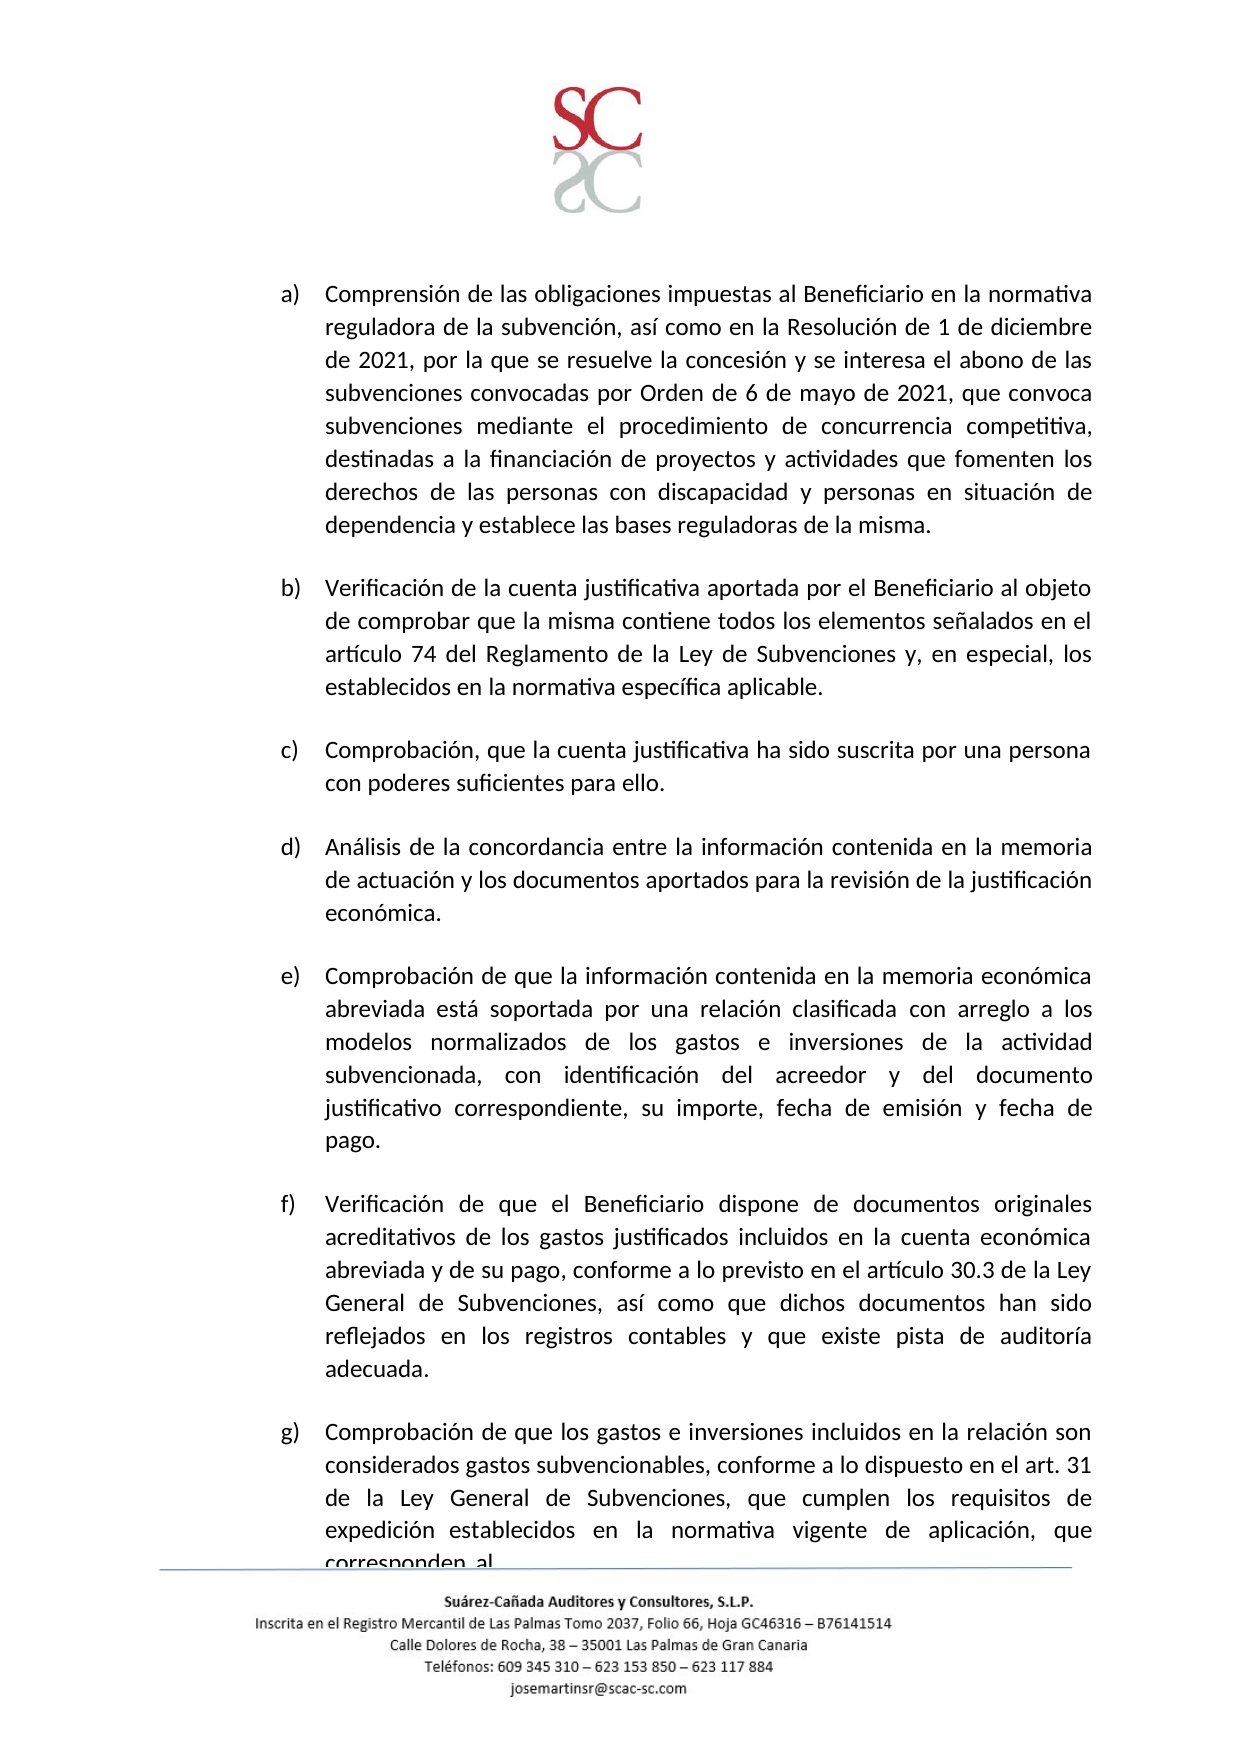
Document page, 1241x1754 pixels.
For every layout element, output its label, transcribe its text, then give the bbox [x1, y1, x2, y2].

list Comprobación de que la información contenida en la memoria económica abreviada está soportada por una relación clasificada con arreglo a los modelos normalizados de los gastos e inversiones de la actividad subvencionada, con identificación del acreedor y del documento justificativo correspondiente, su importe, fecha de emisión y fecha de pago. [281, 960, 1093, 1155]
list Análisis de la concordancia entre la información contenida en la memoria de actuación y los documentos aportados para la revisión de la justificación económica. [281, 831, 1093, 927]
picture [159, 1567, 1073, 1697]
picture [549, 83, 650, 216]
list Verificación de la cuenta justificativa aportada por el Beneficiario al objeto de comprobar que la misma contiene todos los elementos señalados en el artículo 74 del Reglamento de la Ley de Subvenciones y, en especial, los establecidos en la normativa específica aplicable. [281, 572, 1093, 702]
list Comprobación, que la cuenta justificativa ha sido suscrita por una persona con poderes suficientes para ello. [281, 734, 1092, 798]
list Verificación de que el Beneficiario dispone de documentos originales acreditativos de los gastos justificados incluidos en la cuenta económica abreviada y de su pago, conforme a lo previsto en el artículo 30.3 de la Ley General de Subvenciones, así como que dichos documentos han sido reflejados en los registros contables y que existe pista de auditoría adecuada. [281, 1188, 1092, 1383]
list Comprensión de las obligaciones impuestas al Beneficiario en la normativa reguladora de la subvención, así como en la Resolución de 1 de diciembre de 2021, por la que se resuelve la concesión y se interesa el abono de las subvenciones convocadas por Orden de 6 de mayo de 2021, que convoca subvenciones mediante el procedimiento de concurrencia competitiva, destinadas a la financiación de proyectos y actividades que fomenten los derechos de las personas con discapacidad y personas en situación de dependencia y establece las bases reguladoras de la misma. [281, 279, 1093, 539]
list Comprobación de que los gastos e inversiones incluidos en la relación son considerados gastos subvencionables, conforme a lo dispuesto en el art. 31 de la Ley General de Subvenciones, que cumplen los requisitos de expedición establecidos en la normativa vigente de aplicación, que corresponden al [281, 1416, 1093, 1578]
